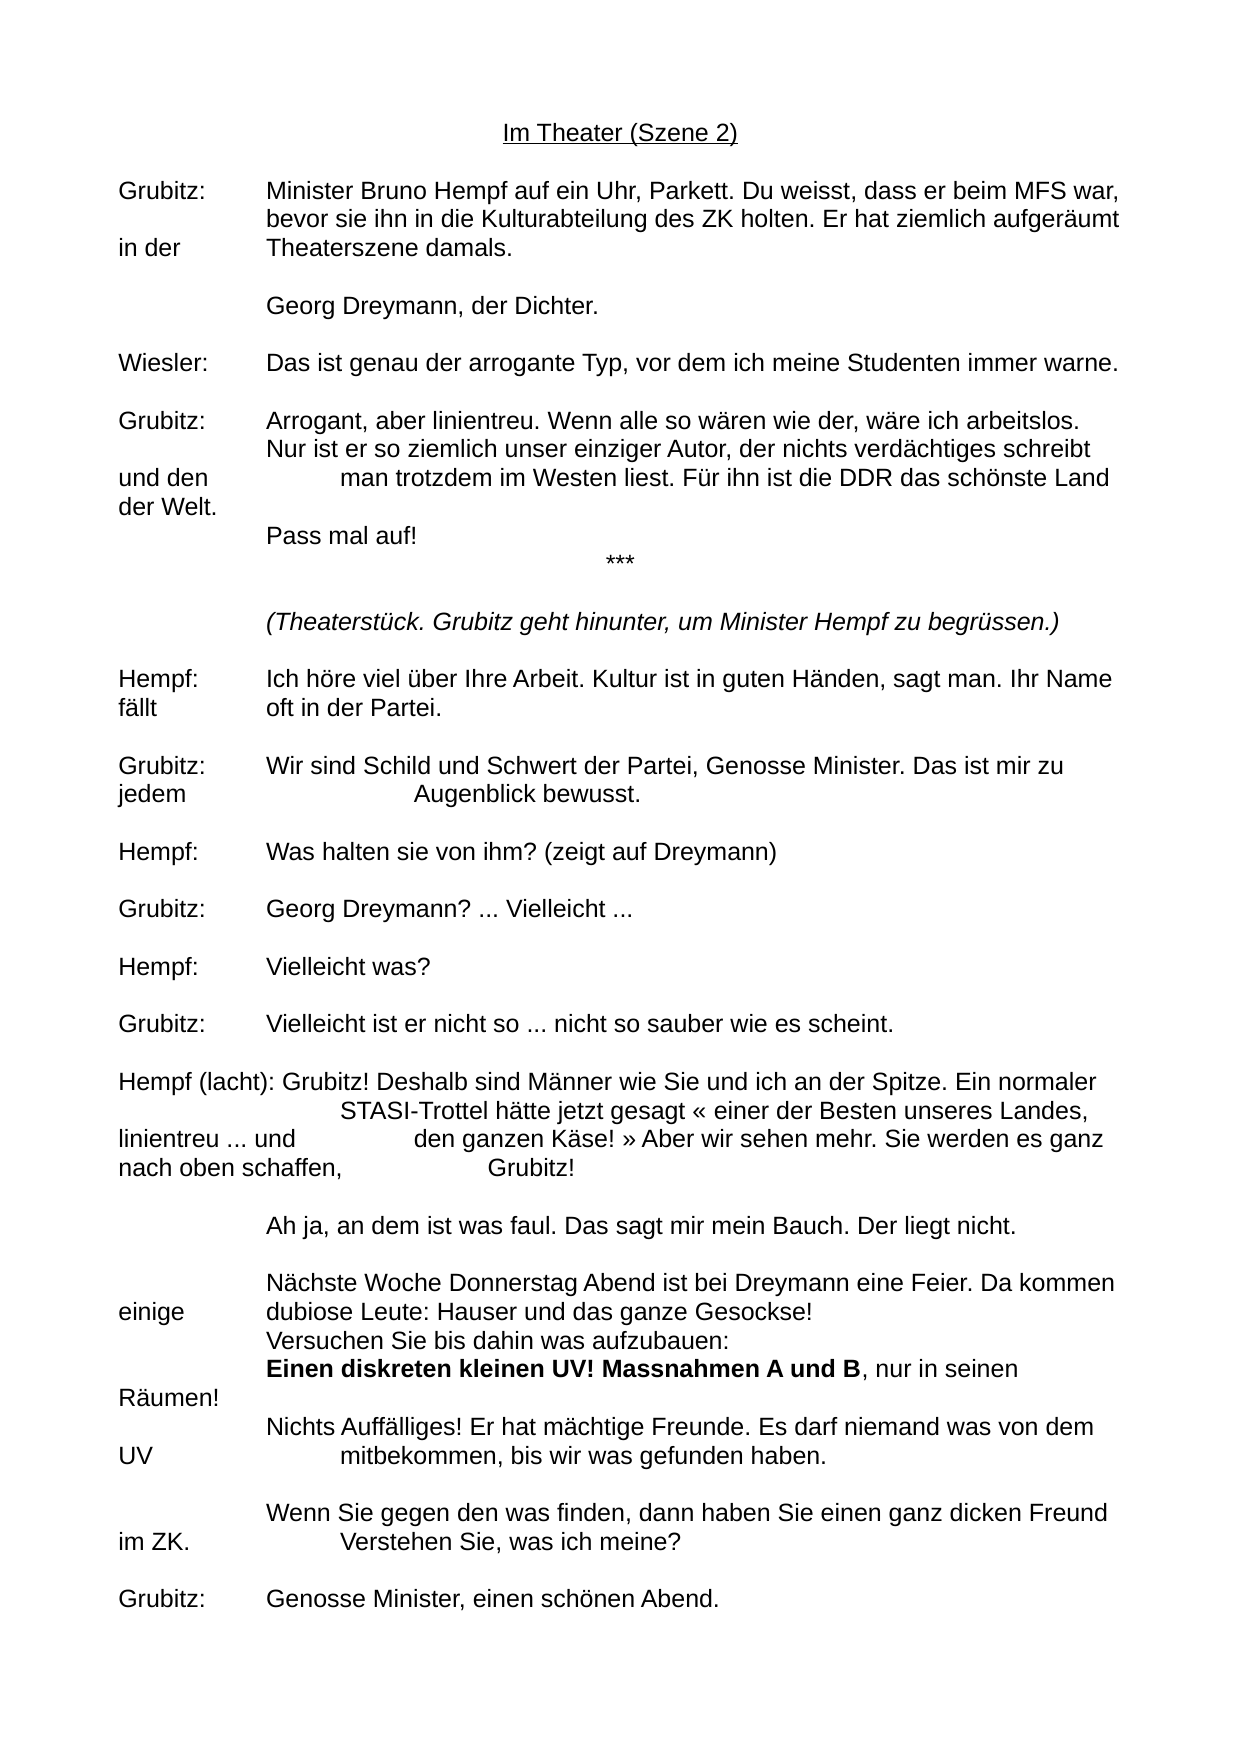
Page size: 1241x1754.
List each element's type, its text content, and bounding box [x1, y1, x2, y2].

text Wenn Sie gegen den was finden, dann haben Sie einen ganz dicken Freund im ZK. Verstehen Sie, was ich meine? [118, 1498, 1122, 1556]
text Georg Dreymann, der Dichter. [118, 291, 1122, 319]
text Pass mal auf! [118, 521, 1122, 549]
text Grubitz: Arrogant, aber linientreu. Wenn alle so wären wie der, wäre ich arbeitslos. [118, 406, 1122, 434]
text Hempf: Was halten sie von ihm? (zeigt auf Dreymann) [118, 837, 1122, 866]
text Versuchen Sie bis dahin was aufzubauen: [118, 1326, 1122, 1354]
text Hempf (lacht): Grubitz! Deshalb sind Männer wie Sie und ich an der Spitze. Ein normaler STASI-Trottel hätte jetzt gesagt « einer der Besten unseres Landes, linientreu ... und den ganzen Käse! » Aber wir sehen mehr. Sie werden es ganz nach oben schaffen, Grubitz! [118, 1067, 1122, 1182]
text Grubitz: Georg Dreymann? ... Vielleicht ... [118, 894, 1122, 923]
text Wiesler: Das ist genau der arrogante Typ, vor dem ich meine Studenten immer warne. [118, 348, 1122, 377]
text Hempf: Ich höre viel über Ihre Arbeit. Kultur ist in guten Händen, sagt man. Ihr Name fällt oft in der Partei. [118, 664, 1122, 722]
text (Theaterstück. Grubitz geht hinunter, um Minister Hempf zu begrüssen.) [118, 607, 1122, 636]
text Im Theater (Szene 2) [118, 118, 1122, 147]
text Ah ja, an dem ist was faul. Das sagt mir mein Bauch. Der liegt nicht. [118, 1211, 1122, 1239]
text Grubitz: Genosse Minister, einen schönen Abend. [118, 1584, 1122, 1613]
text Grubitz: Wir sind Schild und Schwert der Partei, Genosse Minister. Das ist mir zu jedem Augenblick bewusst. [118, 751, 1122, 808]
text Einen diskreten kleinen UV! Massnahmen A und B, nur in seinen Räumen! [118, 1354, 1122, 1412]
text *** [118, 549, 1122, 578]
text Hempf: Vielleicht was? [118, 952, 1122, 981]
text Nichts Auffälliges! Er hat mächtige Freunde. Es darf niemand was von dem UV mitbekommen, bis wir was gefunden haben. [118, 1412, 1122, 1469]
text Nächste Woche Donnerstag Abend ist bei Dreymann eine Feier. Da kommen einige dubiose Leute: Hauser und das ganze Gesockse! [118, 1268, 1122, 1326]
text Nur ist er so ziemlich unser einziger Autor, der nichts verdächtiges schreibt und den man trotzdem im Westen liest. Für ihn ist die DDR das schönste Land der Welt. [118, 434, 1122, 521]
text bevor sie ihn in die Kulturabteilung des ZK holten. Er hat ziemlich aufgeräumt in der Theaterszene damals. [118, 204, 1122, 262]
text Grubitz: Minister Bruno Hempf auf ein Uhr, Parkett. Du weisst, dass er beim MFS war, [118, 176, 1122, 204]
text Grubitz: Vielleicht ist er nicht so ... nicht so sauber wie es scheint. [118, 1009, 1122, 1038]
